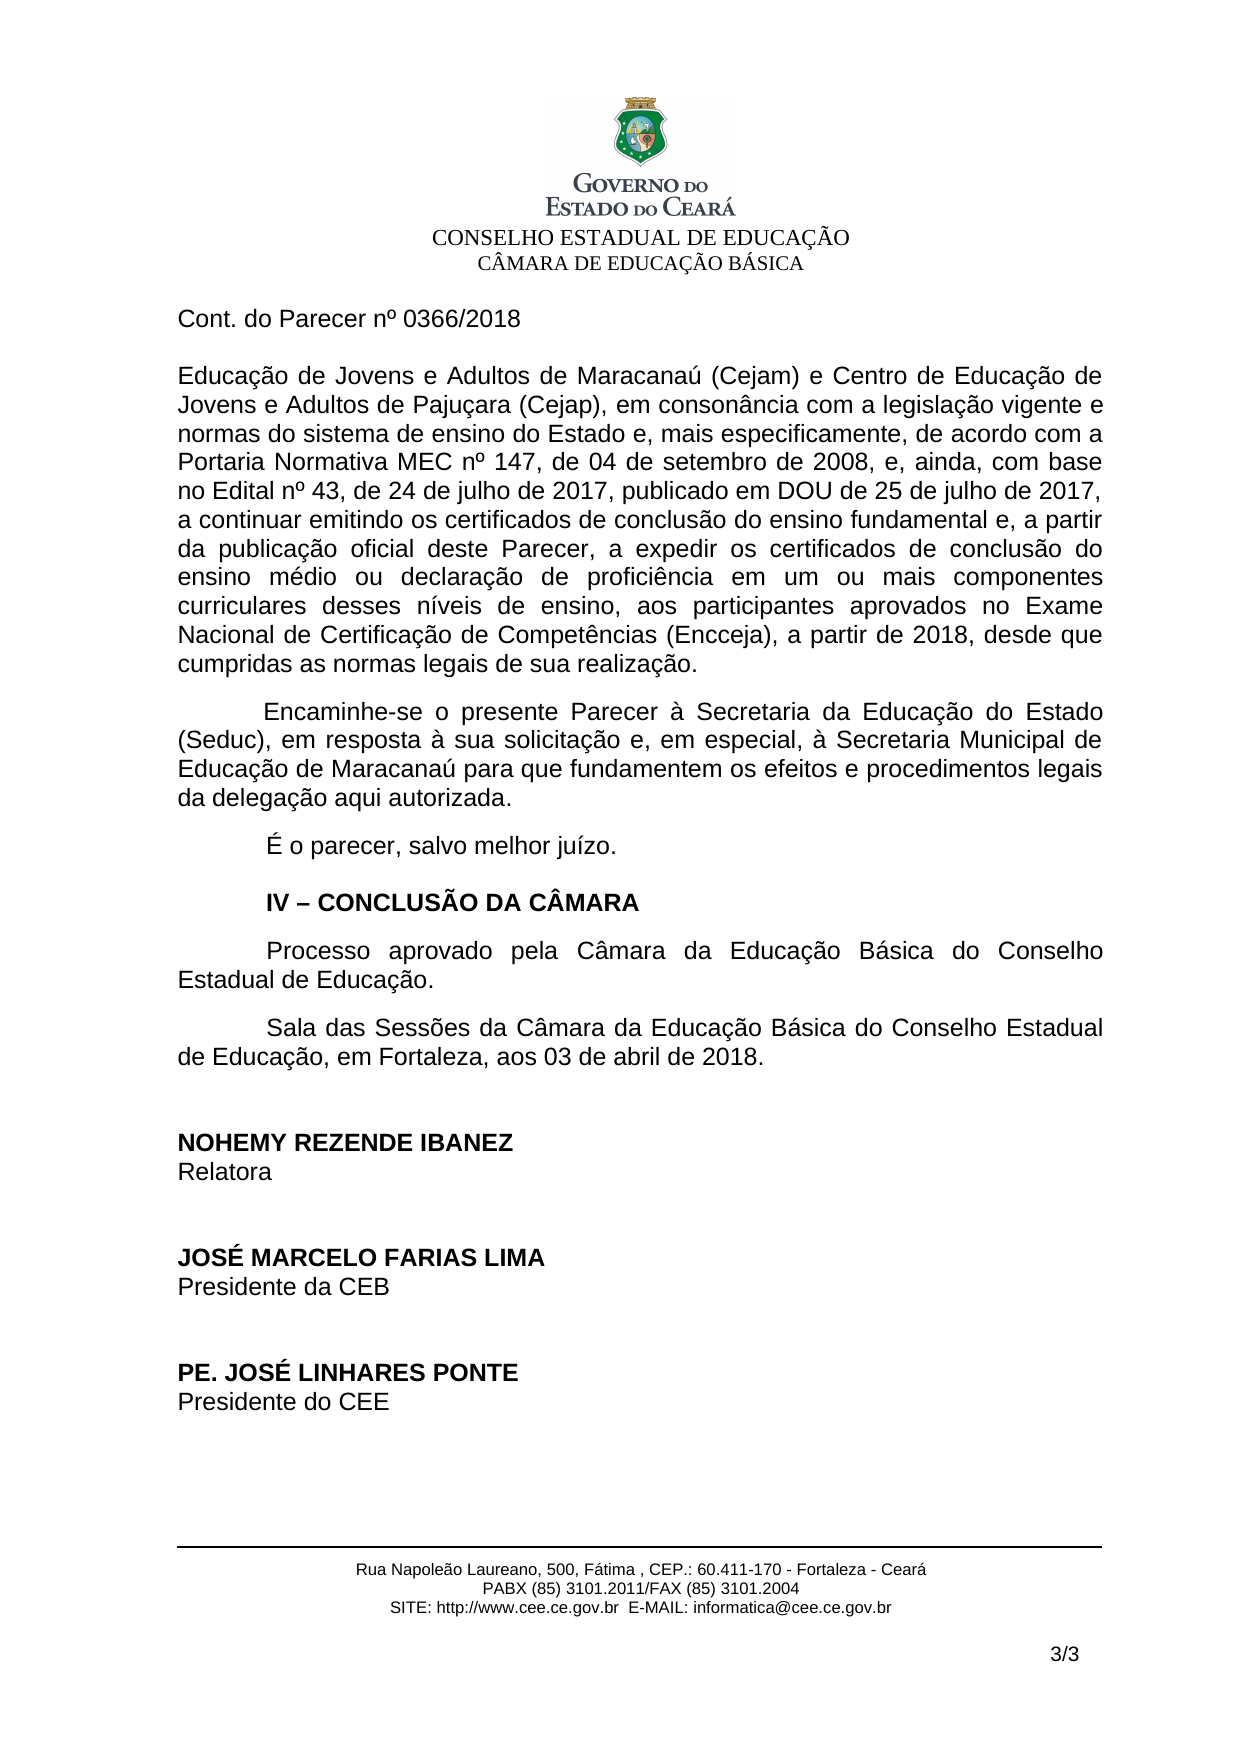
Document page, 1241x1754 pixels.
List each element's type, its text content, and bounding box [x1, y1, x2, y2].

picture [545, 97, 736, 216]
text PE. JOSÉ LINHARES PONTE [177, 1358, 1104, 1386]
text Educação de Jovens e Adultos de Maracanaú (Cejam) e Centro de Educação de Jovens e Adultos de Pajuçara (Cejap), em consonância com a legislação vigente e normas do sistema de ensino do Estado e, mais especificamente, de acordo com a Portaria Normativa MEC nº 147, de 04 de setembro de 2008, e, ainda, com base no Edital nº 43, de 24 de julho de 2017, publicado em DOU de 25 de julho de 2017, a continuar emitindo os certificados de conclusão do ensino fundamental e, a partir da publicação oficial deste Parecer, a expedir os certificados de conclusão do ensino médio ou declaração de proficiência em um ou mais componentes curriculares desses níveis de ensino, aos participantes aprovados no Exame Nacional de Certificação de Competências (Encceja), a partir de 2018, desde que cumpridas as normas legais de sua realização. [177, 361, 1104, 677]
text É o parecer, salvo melhor juízo. [177, 831, 1104, 859]
subtitle Relatora [177, 1156, 1104, 1185]
subtitle NOHEMY REZENDE IBANEZ [177, 1128, 1104, 1156]
text Presidente da CEB [177, 1271, 1104, 1300]
text Cont. do Parecer nº 0366/2018 [177, 303, 1104, 332]
text Processo aprovado pela Câmara da Educação Básica do Conselho Estadual de Educação. [177, 936, 1104, 993]
list Encaminhe-se o presente Parecer à Secretaria da Educação do Estado (Seduc), em resposta à sua solicitação e, em especial, à Secretaria Municipal de Educação de Maracanaú para que fundamentem os efeitos e procedimentos legais da delegação aqui autorizada. [177, 696, 1104, 811]
text IV – CONCLUSÃO DA CÂMARA [177, 888, 1104, 917]
text JOSÉ MARCELO FARIAS LIMA [177, 1243, 1104, 1271]
text Presidente do CEE [177, 1386, 1104, 1415]
text Sala das Sessões da Câmara da Educação Básica do Conselho Estadual de Educação, em Fortaleza, aos 03 de abril de 2018. [177, 1013, 1104, 1070]
